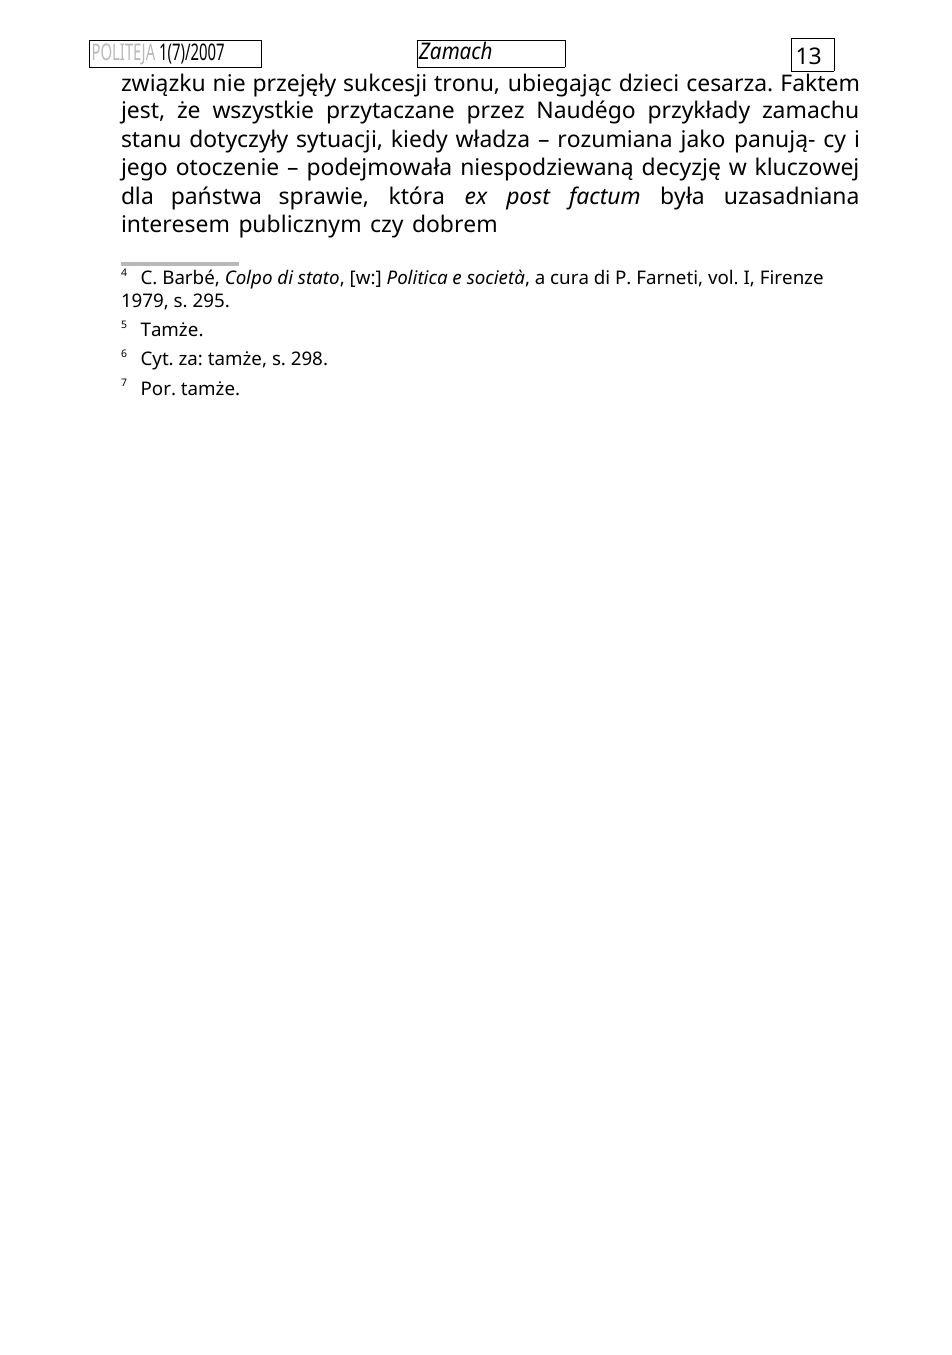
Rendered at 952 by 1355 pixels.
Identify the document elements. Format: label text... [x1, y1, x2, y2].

text związku nie przejęły sukcesji tronu, ubiegając dzieci cesarza. Faktem jest, że wszystkie przytaczane przez Naudégo przykłady zamachu stanu dotyczyły sytuacji, kiedy władza – rozumiana jako panują- cy i jego otoczenie – podejmowała niespodziewaną decyzję w kluczowej dla państwa sprawie, która ex post factum była uzasadniana interesem publicznym czy dobrem [121, 69, 860, 239]
text 7 Por. tamże. [121, 375, 872, 400]
text 4 C. Barbé, Colpo di stato, [w:] Politica e società, a cura di P. Farneti, vol. I, Firenze 1979, s. 295. [121, 259, 872, 313]
text 5 Tamże. [121, 316, 872, 342]
text 6 Cyt. za: tamże, s. 298. [121, 346, 872, 371]
